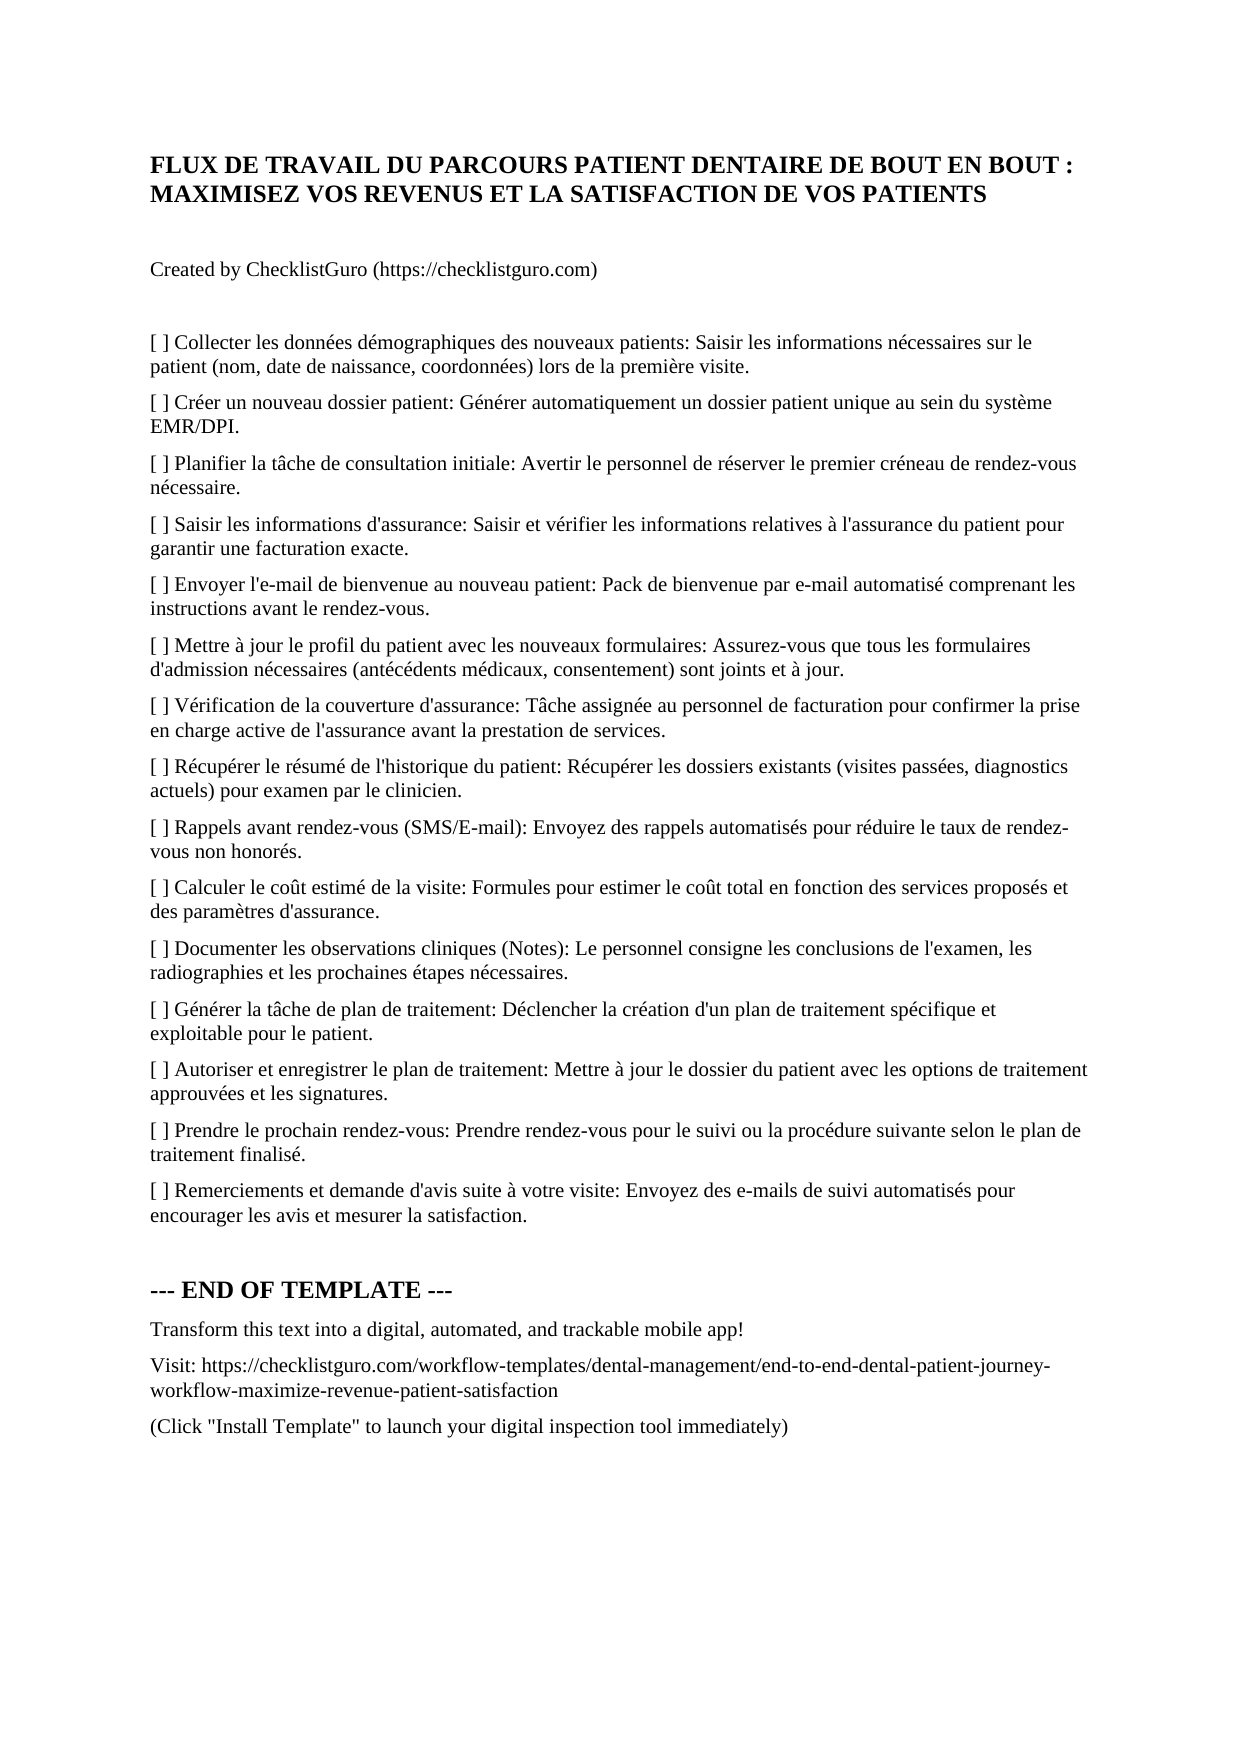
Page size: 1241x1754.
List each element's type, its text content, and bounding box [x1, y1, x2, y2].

text [ ] Rappels avant rendez-vous (SMS/E-mail): Envoyez des rappels automatisés pour réduire le taux de rendez-vous non honorés. [150, 815, 1090, 863]
text [ ] Collecter les données démographiques des nouveaux patients: Saisir les informations nécessaires sur le patient (nom, date de naissance, coordonnées) lors de la première visite. [150, 330, 1090, 378]
text [ ] Saisir les informations d'assurance: Saisir et vérifier les informations relatives à l'assurance du patient pour garantir une facturation exacte. [150, 512, 1090, 560]
text [ ] Prendre le prochain rendez-vous: Prendre rendez-vous pour le suivi ou la procédure suivante selon le plan de traitement finalisé. [150, 1118, 1090, 1166]
text Transform this text into a digital, automated, and trackable mobile app! [150, 1317, 1090, 1341]
text (Click "Install Template" to launch your digital inspection tool immediately) [150, 1414, 1090, 1438]
text [ ] Vérification de la couverture d'assurance: Tâche assignée au personnel de facturation pour confirmer la prise en charge active de l'assurance avant la prestation de services. [150, 693, 1090, 742]
text Visit: https://checklistguro.com/workflow-templates/dental-management/end-to-end-dental-patient-journey-workflow-maximize-revenue-patient-satisfaction [150, 1353, 1090, 1402]
text Created by ChecklistGuro (https://checklistguro.com) [150, 257, 1090, 281]
text [ ] Documenter les observations cliniques (Notes): Le personnel consigne les conclusions de l'examen, les radiographies et les prochaines étapes nécessaires. [150, 936, 1090, 984]
text [ ] Créer un nouveau dossier patient: Générer automatiquement un dossier patient unique au sein du système EMR/DPI. [150, 390, 1090, 438]
text [ ] Calculer le coût estimé de la visite: Formules pour estimer le coût total en fonction des services proposés et des paramètres d'assurance. [150, 875, 1090, 923]
text [ ] Autoriser et enregistrer le plan de traitement: Mettre à jour le dossier du patient avec les options de traitement approuvées et les signatures. [150, 1057, 1090, 1105]
text [ ] Planifier la tâche de consultation initiale: Avertir le personnel de réserver le premier créneau de rendez-vous nécessaire. [150, 451, 1090, 499]
text [ ] Récupérer le résumé de l'historique du patient: Récupérer les dossiers existants (visites passées, diagnostics actuels) pour examen par le clinicien. [150, 754, 1090, 802]
text [ ] Mettre à jour le profil du patient avec les nouveaux formulaires: Assurez-vous que tous les formulaires d'admission nécessaires (antécédents médicaux, consentement) sont joints et à jour. [150, 633, 1090, 681]
text [ ] Générer la tâche de plan de traitement: Déclencher la création d'un plan de traitement spécifique et exploitable pour le patient. [150, 997, 1090, 1045]
text FLUX DE TRAVAIL DU PARCOURS PATIENT DENTAIRE DE BOUT EN BOUT : MAXIMISEZ VOS REVENUS ET LA SATISFACTION DE VOS PATIENTS [150, 150, 1090, 207]
text [ ] Remerciements et demande d'avis suite à votre visite: Envoyez des e-mails de suivi automatisés pour encourager les avis et mesurer la satisfaction. [150, 1178, 1090, 1227]
text [ ] Envoyer l'e-mail de bienvenue au nouveau patient: Pack de bienvenue par e-mail automatisé comprenant les instructions avant le rendez-vous. [150, 572, 1090, 620]
text --- END OF TEMPLATE --- [150, 1276, 1090, 1304]
